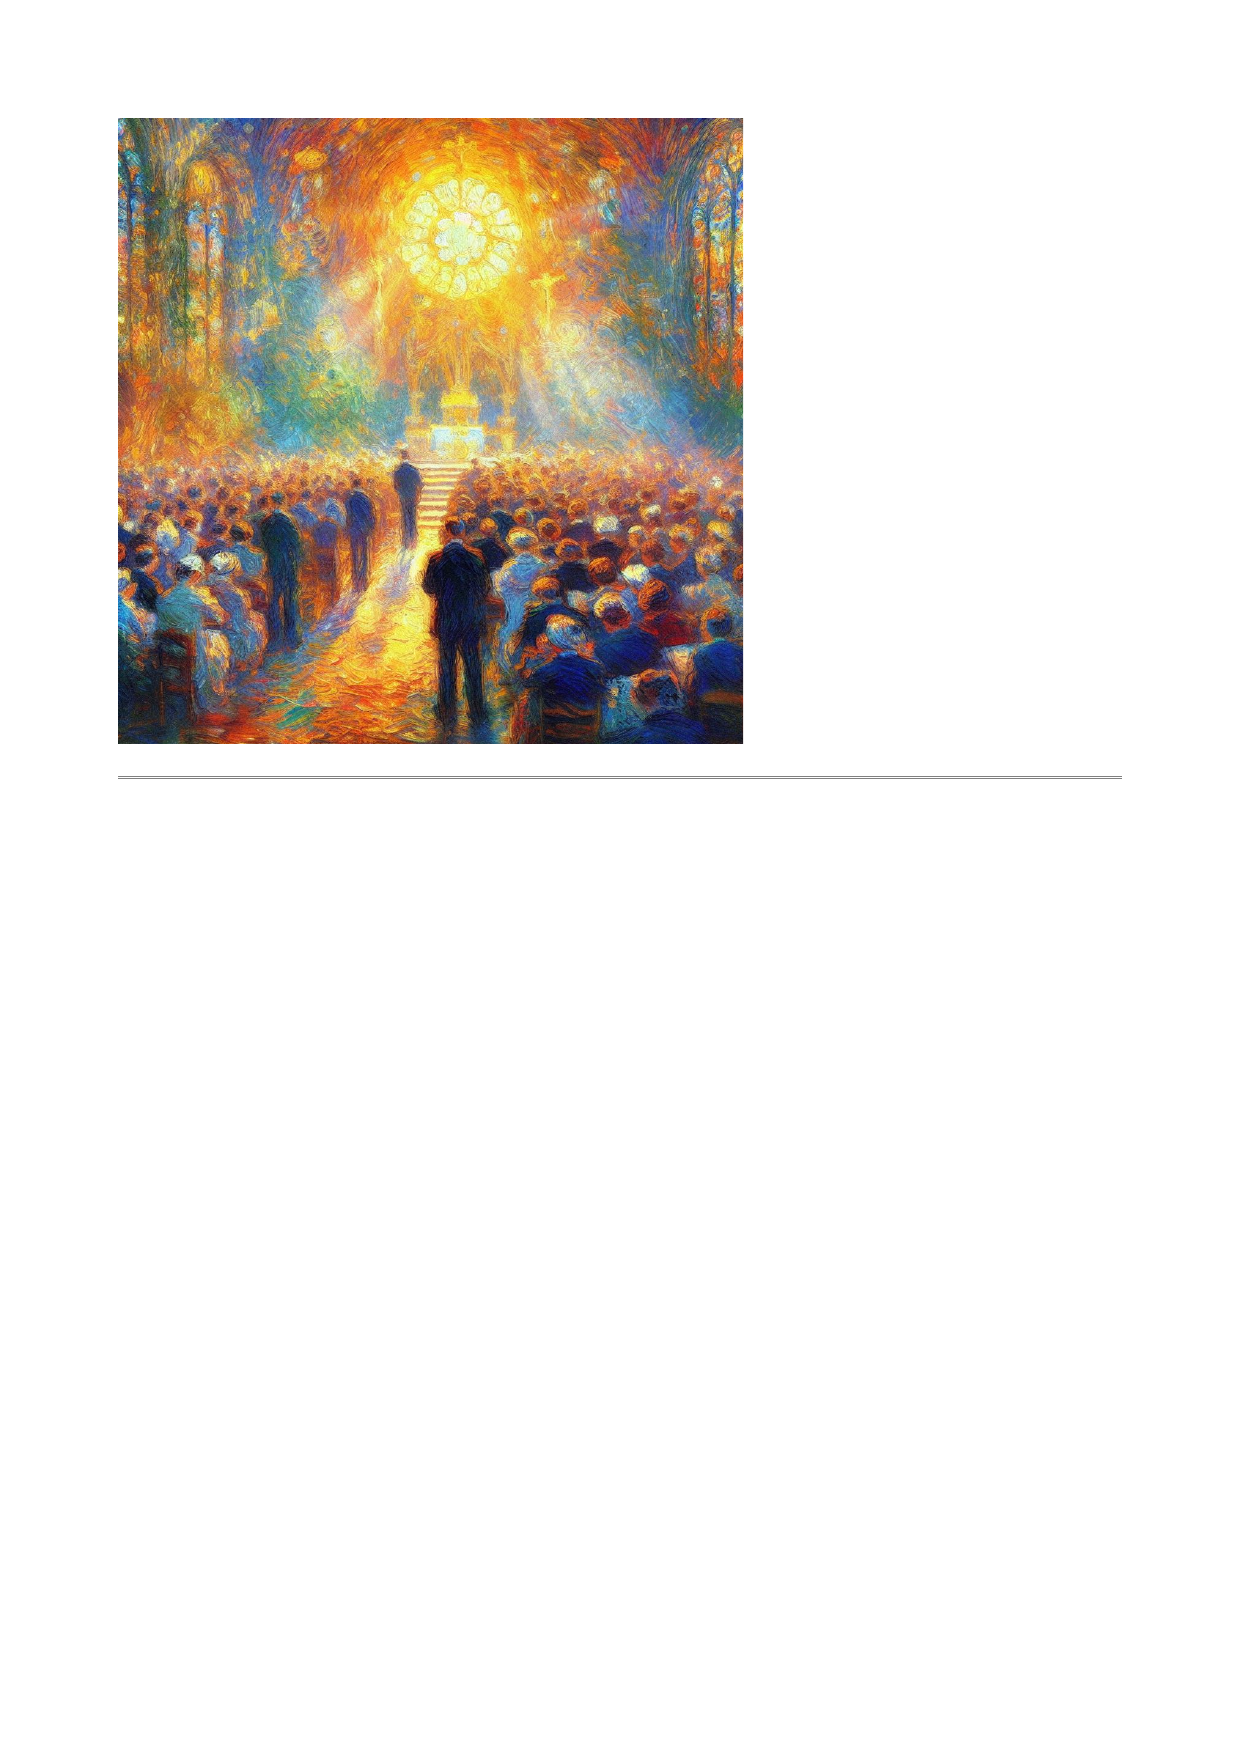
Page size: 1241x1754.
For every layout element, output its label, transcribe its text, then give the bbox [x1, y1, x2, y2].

text ﻿ [118, 118, 1122, 749]
picture [118, 118, 744, 744]
